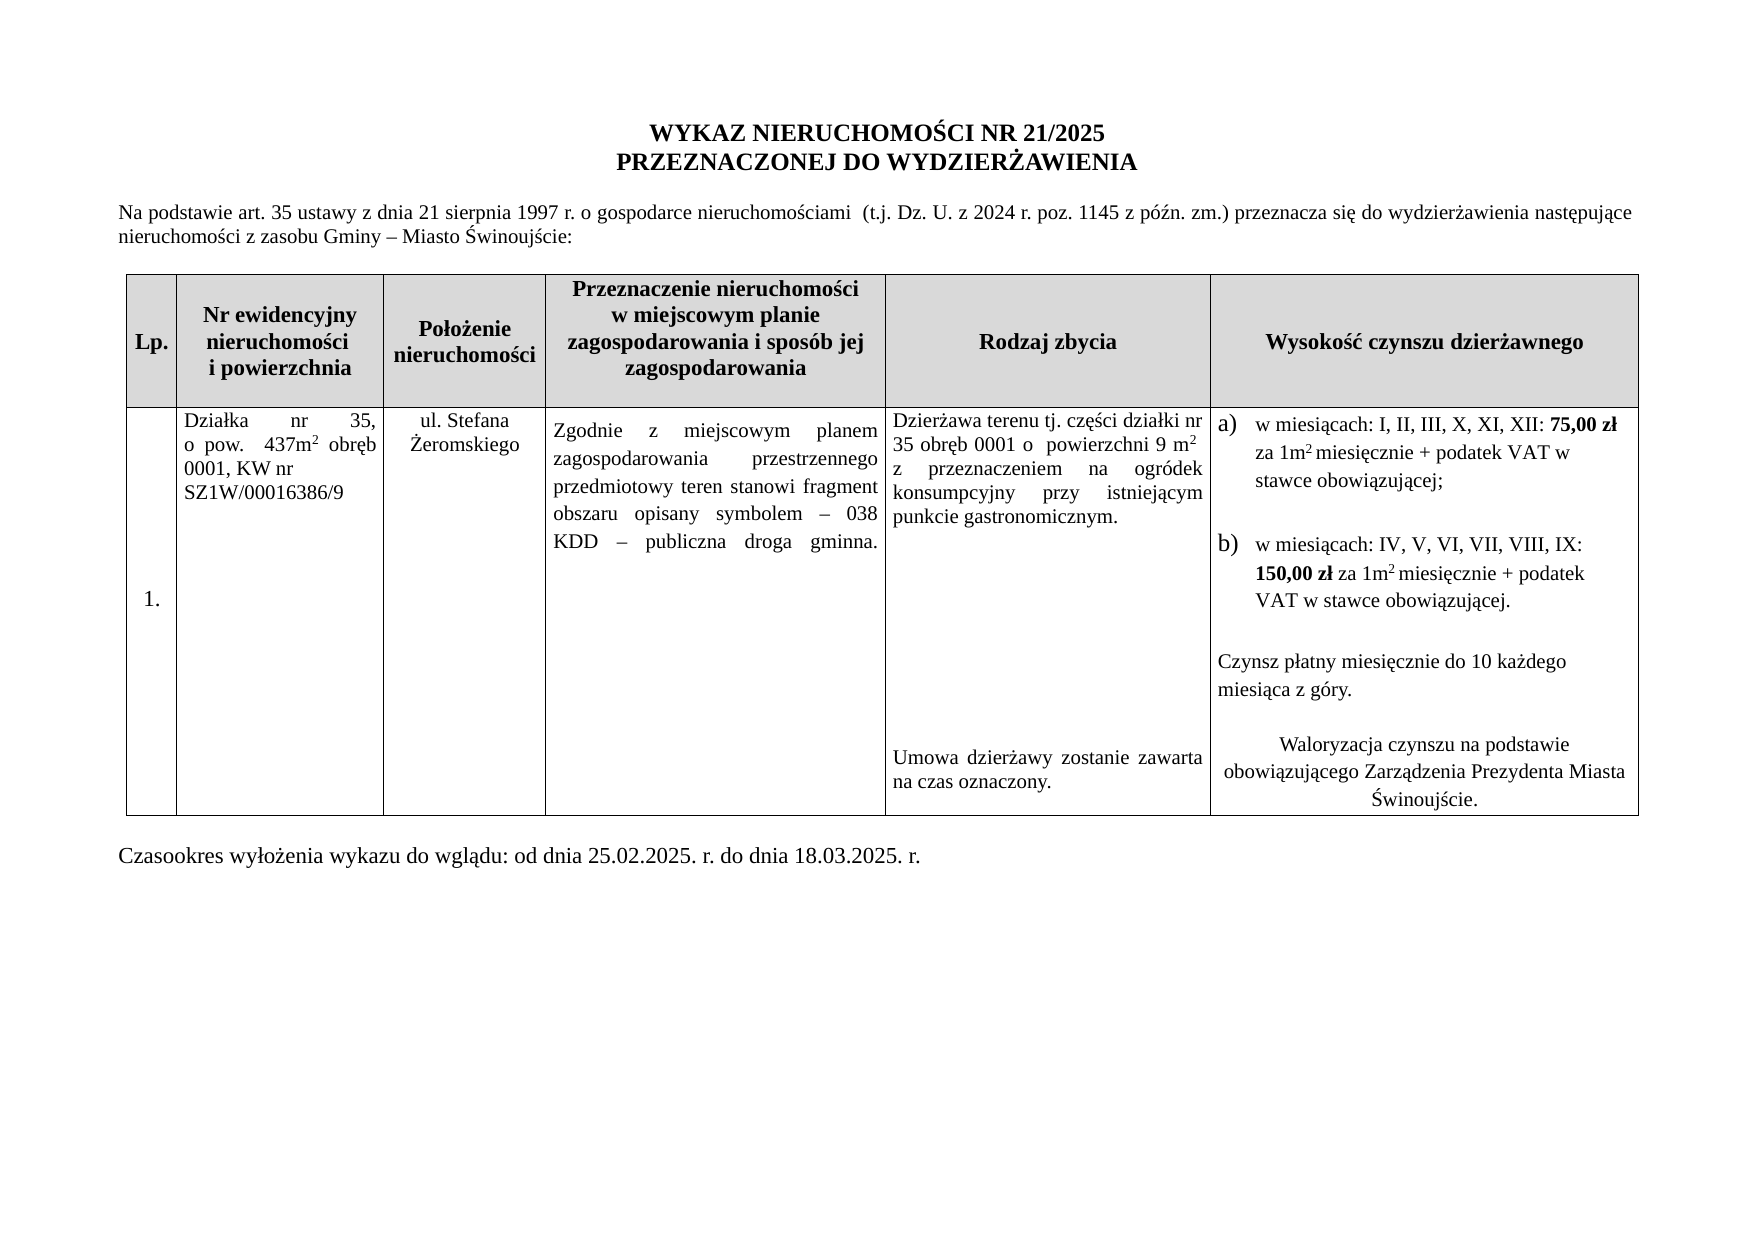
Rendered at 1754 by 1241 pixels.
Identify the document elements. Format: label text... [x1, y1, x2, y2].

text WYKAZ NIERUCHOMOŚCI NR 21/2025 [118, 118, 1636, 147]
table_cell w miesiącach: I, II, III, X, XI, XII: 75,00 zł za 1m2 miesięcznie + podatek VAT w stawce obowiązującej; w miesiącach: IV, V, VI, VII, VIII, IX: 150,00 zł za 1m2 miesięcznie + podatek VAT w stawce obowiązującej. Czynsz płatny miesięcznie do 10 każdego miesiąca z góry. Waloryzacja czynszu na podstawie obowiązującego Zarządzenia Prezydenta Miasta Świnoujście. [1211, 408, 1638, 815]
table_cell Zgodnie z miejscowym planem zagospodarowania przestrzennego przedmiotowy teren stanowi fragment obszaru opisany symbolem – 038 KDD – publiczna droga gminna. [546, 408, 885, 690]
text Na podstawie art. 35 ustawy z dnia 21 sierpnia 1997 r. o gospodarce nieruchomościami (t.j. Dz. U. z 2024 r. poz. 1145 z późn. zm.) przeznacza się do wydzierżawienia następujące nieruchomości z zasobu Gminy – Miasto Świnoujście: [118, 200, 1636, 248]
table_cell Dzierżawa terenu tj. części działki nr 35 obręb 0001 o powierzchni 9 m2 z przeznaczeniem na ogródek konsumpcyjny przy istniejącym punkcie gastronomicznym. Umowa dzierżawy zostanie zawarta na czas oznaczony. [886, 408, 1210, 815]
table_header Wysokość czynszu dzierżawnego [1211, 275, 1638, 407]
table_header Rodzaj zbycia [886, 275, 1210, 407]
table_cell ul. Stefana Żeromskiego [384, 408, 545, 690]
table_header Nr ewidencyjny nieruchomości i powierzchnia [177, 275, 383, 407]
table_cell [546, 690, 885, 815]
table_cell [384, 690, 545, 815]
table_header Położenie nieruchomości [384, 275, 545, 407]
table_cell 1. [127, 408, 176, 815]
table_cell Działka nr 35, o pow. 437m2 obręb 0001, KW nr SZ1W/00016386/9 [177, 408, 383, 815]
table_header Przeznaczenie nieruchomości w miejscowym planie zagospodarowania i sposób jej zagospodarowania [546, 275, 885, 407]
text Czasookres wyłożenia wykazu do wglądu: od dnia 25.02.2025. r. do dnia 18.03.2025. r. [118, 842, 1636, 868]
text PRZEZNACZONEJ DO WYDZIERŻAWIENIA [118, 147, 1636, 176]
table_header Lp. [127, 275, 176, 407]
